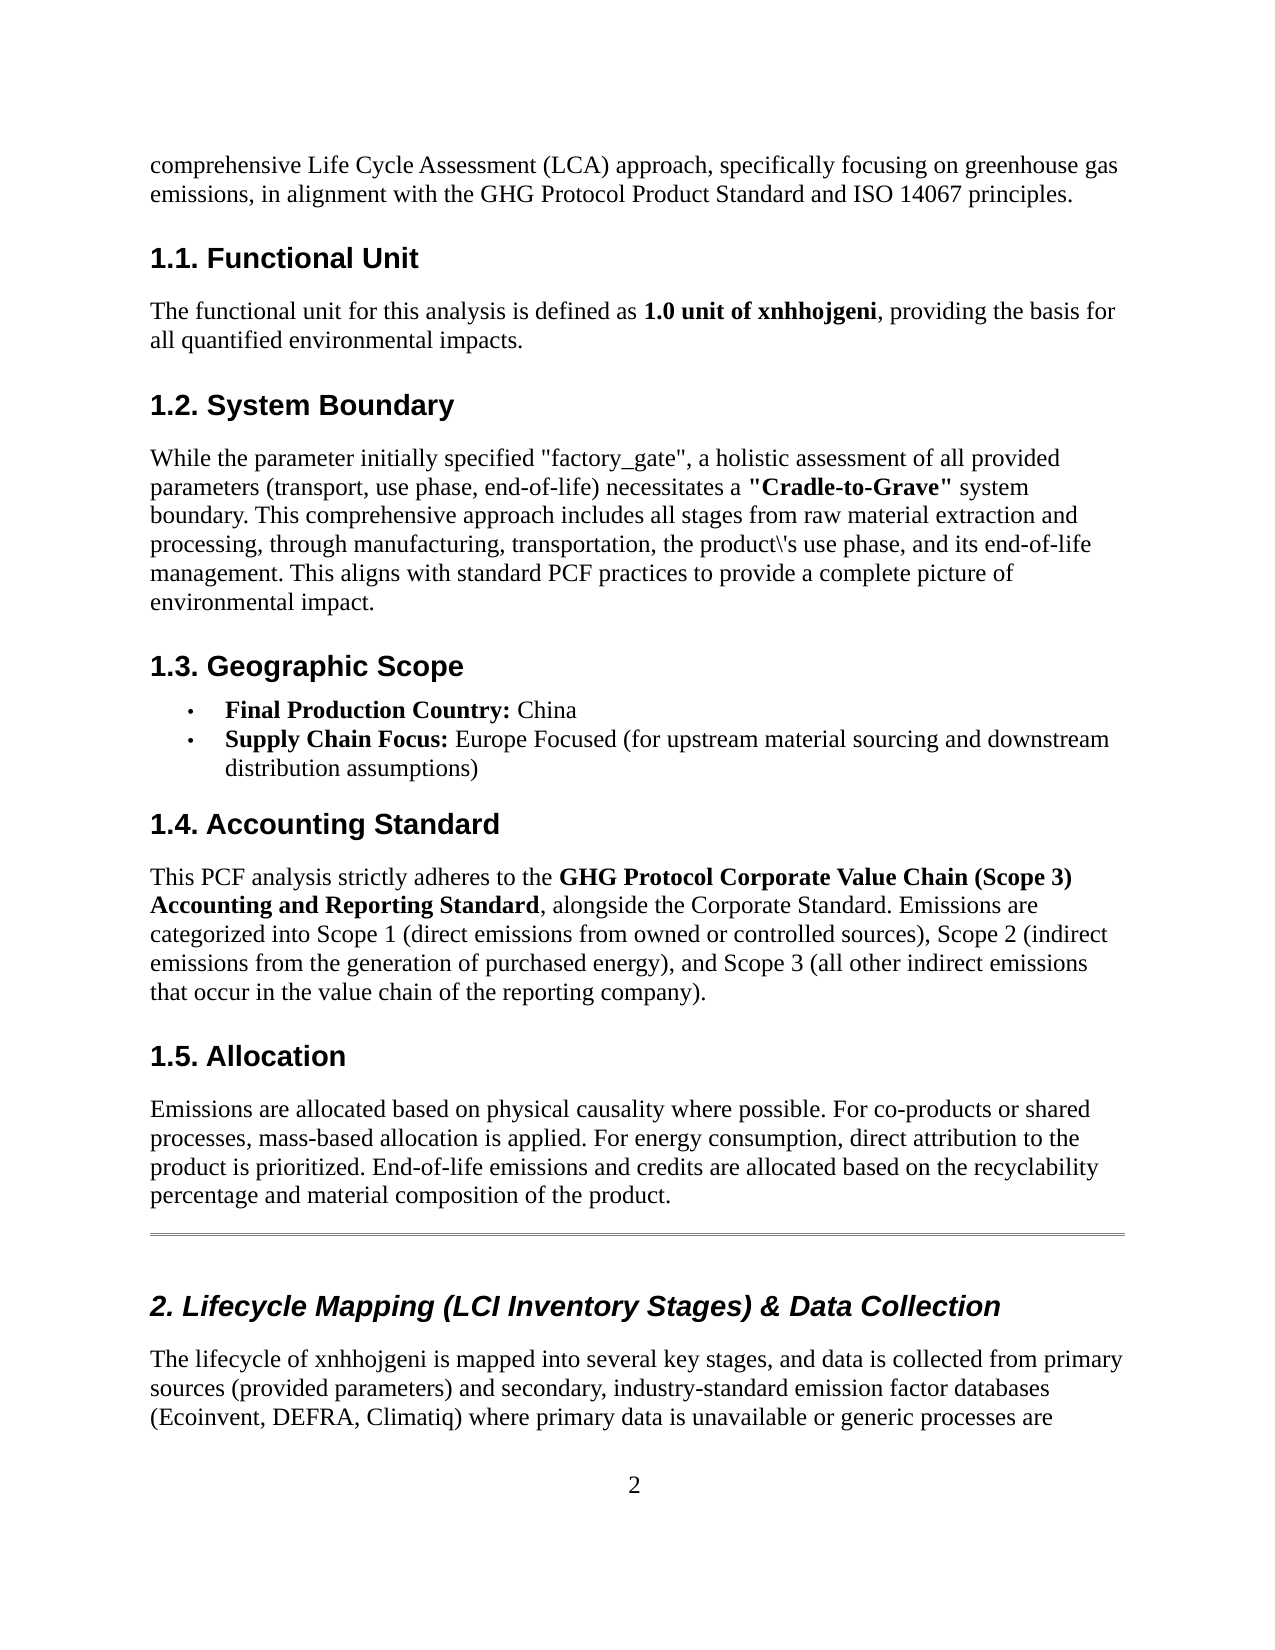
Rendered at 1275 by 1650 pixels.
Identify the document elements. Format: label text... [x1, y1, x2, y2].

subtitle 1.5. Allocation [150, 1039, 1125, 1073]
text comprehensive Life Cycle Assessment (LCA) approach, specifically focusing on greenhouse gas emissions, in alignment with the GHG Protocol Product Standard and ISO 14067 principles. [150, 150, 1125, 207]
list Final Production Country: China [187, 695, 1125, 724]
subtitle 1.3. Geographic Scope [150, 649, 1125, 683]
text The functional unit for this analysis is defined as 1.0 unit of xnhhojgeni, providing the basis for all quantified environmental impacts. [150, 296, 1125, 354]
subtitle 1.2. System Boundary [150, 388, 1125, 421]
text This PCF analysis strictly adheres to the GHG Protocol Corporate Value Chain (Scope 3) Accounting and Reporting Standard, alongside the Corporate Standard. Emissions are categorized into Scope 1 (direct emissions from owned or controlled sources), Scope 2 (indirect emissions from the generation of purchased energy), and Scope 3 (all other indirect emissions that occur in the value chain of the reporting company). [150, 862, 1125, 1005]
text Emissions are allocated based on physical causality where possible. For co-products or shared processes, mass-based allocation is applied. For energy consumption, direct attribution to the product is prioritized. End-of-life emissions and credits are allocated based on the recyclability percentage and material composition of the product. [150, 1094, 1125, 1209]
text The lifecycle of xnhhojgeni is mapped into several key stages, and data is collected from primary sources (provided parameters) and secondary, industry-standard emission factor databases (Ecoinvent, DEFRA, Climatiq) where primary data is unavailable or generic processes are [150, 1344, 1125, 1431]
subtitle 1.1. Functional Unit [150, 241, 1125, 275]
subtitle 1.4. Accounting Standard [150, 807, 1125, 840]
text While the parameter initially specified "factory_gate", a holistic assessment of all provided parameters (transport, use phase, end-of-life) necessitates a "Cradle-to-Grave" system boundary. This comprehensive approach includes all stages from raw material extraction and processing, through manufacturing, transportation, the product\'s use phase, and its end-of-life management. This aligns with standard PCF practices to provide a complete picture of environmental impact. [150, 443, 1125, 615]
list Supply Chain Focus: Europe Focused (for upstream material sourcing and downstream distribution assumptions) [187, 724, 1125, 782]
subtitle 2. Lifecycle Mapping (LCI Inventory Stages) & Data Collection [150, 1289, 1125, 1323]
